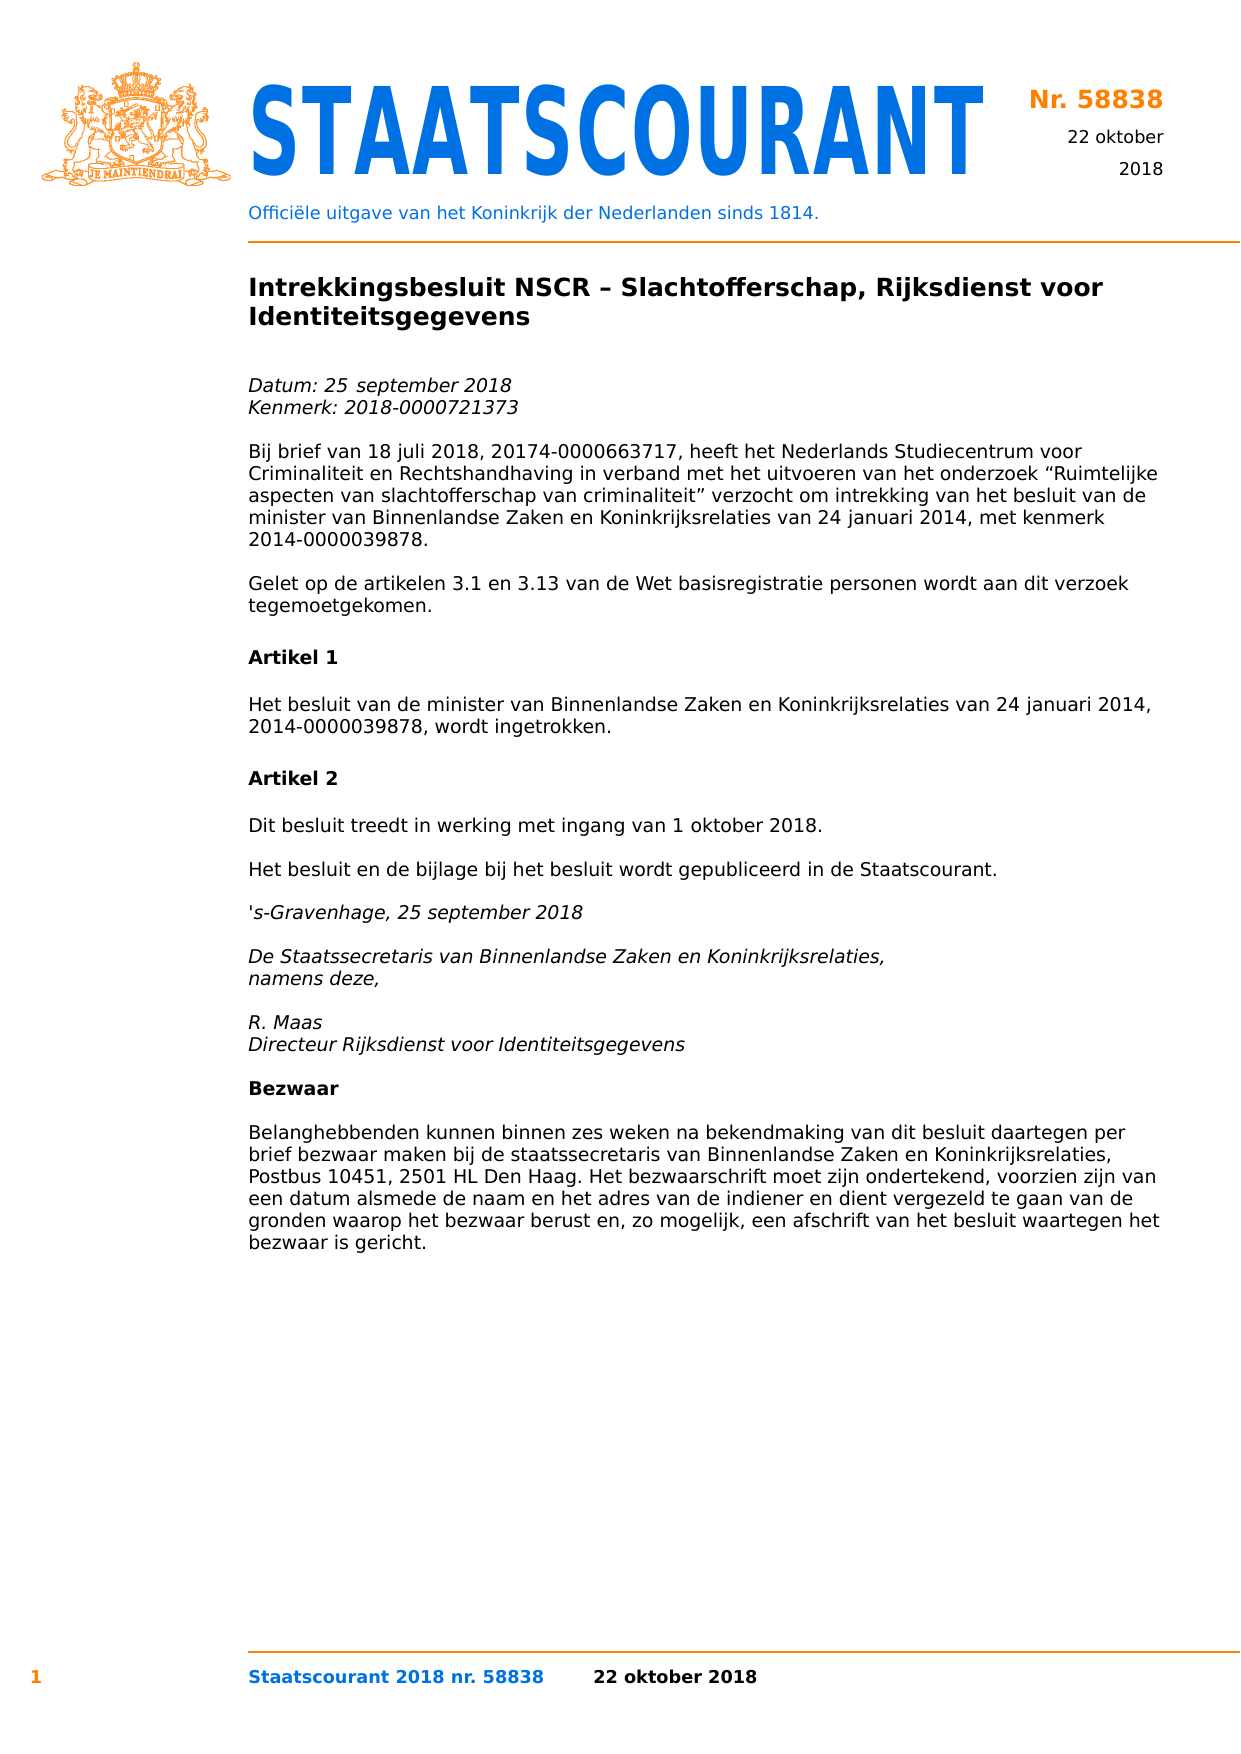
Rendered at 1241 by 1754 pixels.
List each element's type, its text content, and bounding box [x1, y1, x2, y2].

text De Staatssecretaris van Binnenlandse Zaken en Koninkrijksrelaties, namens deze, R. Maas Directeur Rijksdienst voor Identiteitsgegevens [248, 946, 1163, 1056]
subtitle Intrekkingsbesluit NSCR – Slachtofferschap, Rijksdienst voor Identiteitsgegevens [248, 273, 1163, 331]
text Dit besluit treedt in werking met ingang van 1 oktober 2018. [248, 814, 1163, 837]
subtitle Artikel 1 [248, 647, 1163, 669]
table_header Nr. 58838 [998, 62, 1240, 121]
text Bezwaar [248, 1078, 1163, 1100]
text Datum: 25 september 2018 [248, 375, 1163, 397]
picture [41, 62, 231, 186]
text Het besluit van de minister van Binnenlandse Zaken en Koninkrijksrelaties van 24 januari 2014, 2014-0000039878, wordt ingetrokken. [248, 694, 1163, 738]
text Het besluit en de bijlage bij het besluit wordt gepubliceerd in de Staatscourant. [248, 858, 1163, 880]
table_cell 22 oktober [998, 121, 1240, 153]
table_header STAATSCOURANT [248, 62, 998, 203]
text Gelet op de artikelen 3.1 en 3.13 van de Wet basisregistratie personen wordt aan dit verzoek tegemoetgekomen. [248, 573, 1163, 617]
subtitle Artikel 2 [248, 768, 1163, 789]
text 's-Gravenhage, 25 september 2018 [248, 902, 1163, 924]
table_header [25, 62, 248, 241]
table_cell Officiële uitgave van het Koninkrijk der Nederlanden sinds 1814. [248, 203, 1240, 241]
text Kenmerk: 2018-0000721373 [248, 397, 1163, 419]
text Bij brief van 18 juli 2018, 20174-0000663717, heeft het Nederlands Studiecentrum voor Criminaliteit en Rechtshandhaving in verband met het uitvoeren van het onderzoek “Ruimtelijke aspecten van slachtofferschap van criminaliteit” verzocht om intrekking van het besluit van de minister van Binnenlandse Zaken en Koninkrijksrelaties van 24 januari 2014, met kenmerk 2014-0000039878. [248, 441, 1163, 551]
table_cell 2018 [998, 153, 1240, 203]
text Belanghebbenden kunnen binnen zes weken na bekendmaking van dit besluit daartegen per brief bezwaar maken bij de staatssecretaris van Binnenlandse Zaken en Koninkrijksrelaties, Postbus 10451, 2501 HL Den Haag. Het bezwaarschrift moet zijn ondertekend, voorzien zijn van een datum alsmede de naam en het adres van de indiener en dient vergezeld te gaan van de gronden waarop het bezwaar berust en, zo mogelijk, een afschrift van het besluit waartegen het bezwaar is gericht. [248, 1122, 1163, 1254]
